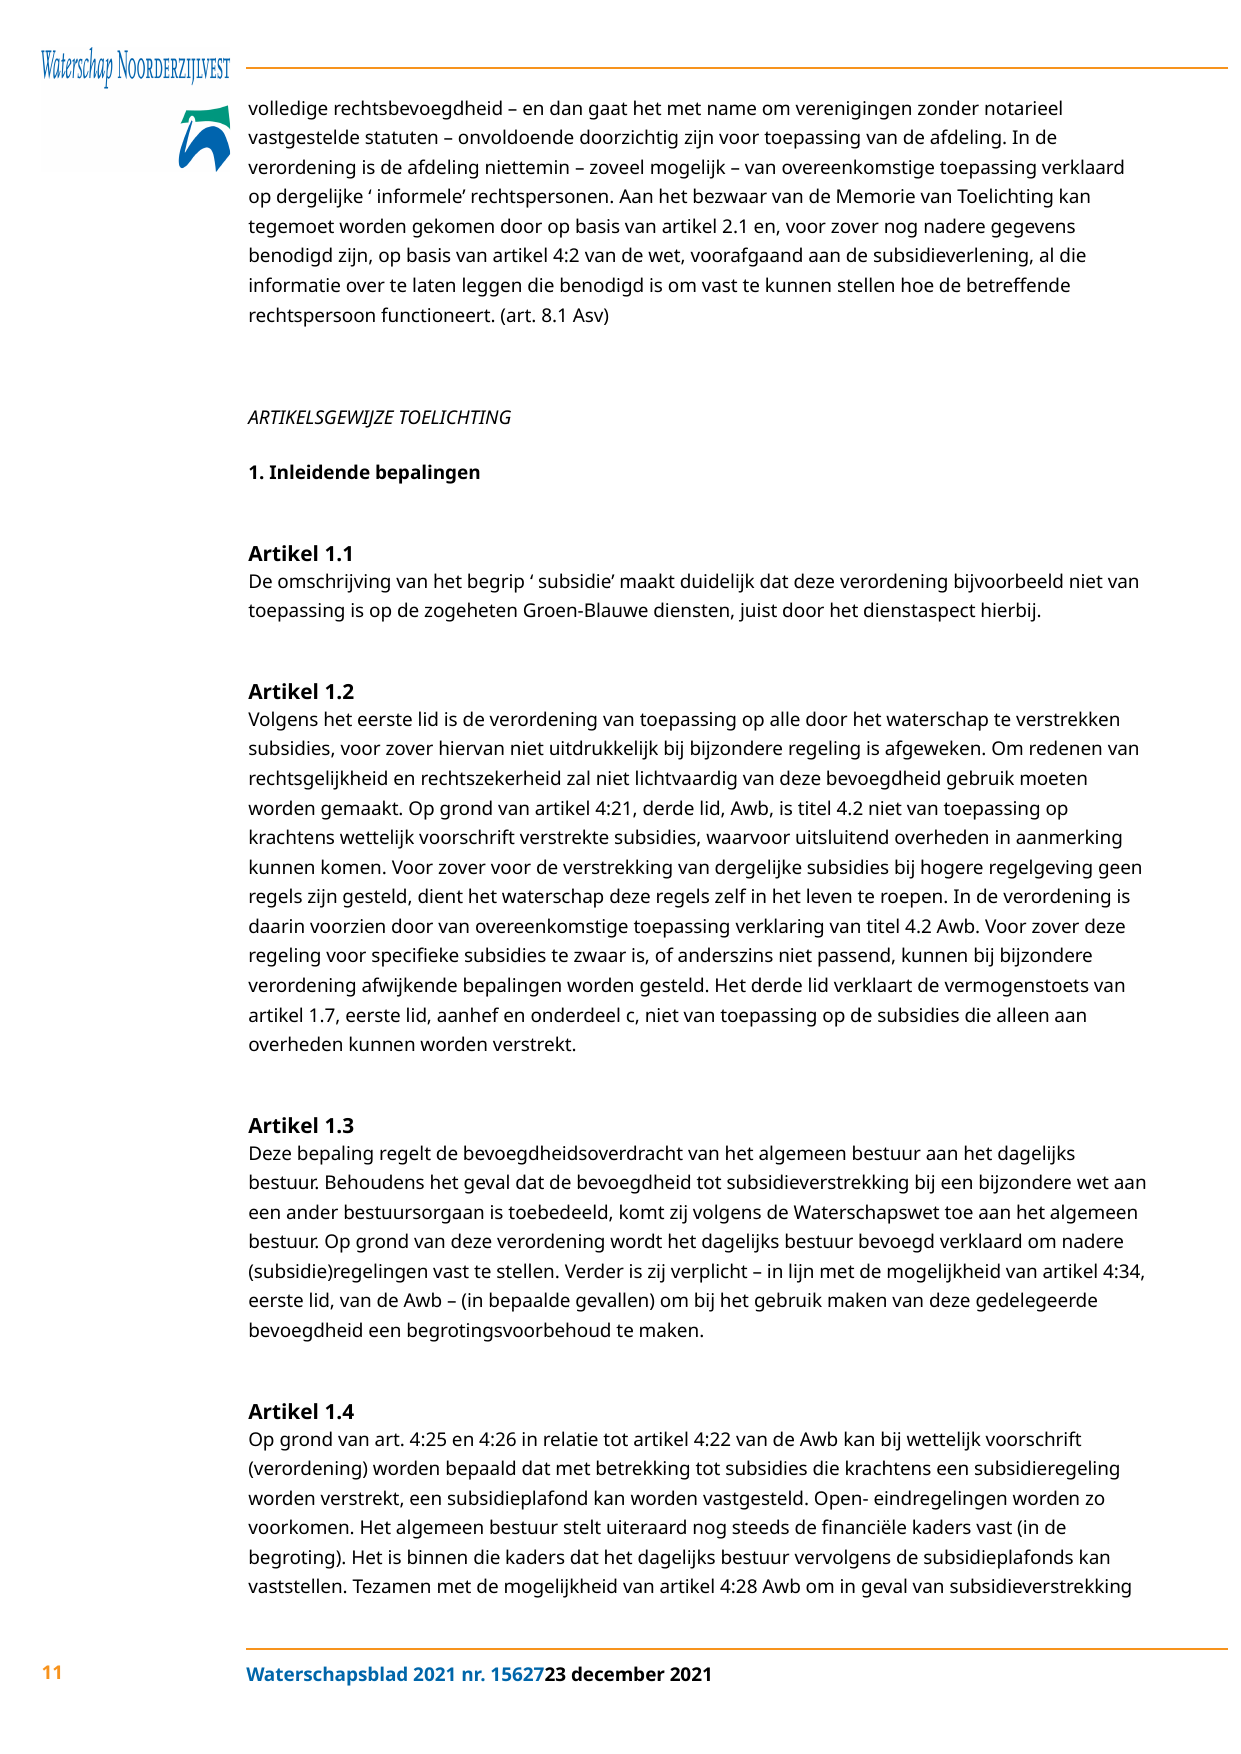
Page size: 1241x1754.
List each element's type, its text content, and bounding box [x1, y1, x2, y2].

text Artikel 1.1 [248, 539, 1152, 568]
text De omschrijving van het begrip ‘ subsidie’ maakt duidelijk dat deze verordening bijvoorbeeld niet van toepassing is op de zogeheten Groen-Blauwe diensten, juist door het dienstaspect hierbij. [248, 568, 1152, 623]
text Artikel 1.2 [248, 677, 1152, 706]
text Volgens het eerste lid is de verordening van toepassing op alle door het waterschap te verstrekken subsidies, voor zover hiervan niet uitdrukkelijk bij bijzondere regeling is afgeweken. Om redenen van rechtsgelijkheid en rechtszekerheid zal niet lichtvaardig van deze bevoegdheid gebruik moeten worden gemaakt. Op grond van artikel 4:21, derde lid, Awb, is titel 4.2 niet van toepassing op krachtens wettelijk voorschrift verstrekte subsidies, waarvoor uitsluitend overheden in aanmerking kunnen komen. Voor zover voor de verstrekking van dergelijke subsidies bij hogere regelgeving geen regels zijn gesteld, dient het waterschap deze regels zelf in het leven te roepen. In de verordening is daarin voorzien door van overeenkomstige toepassing verklaring van titel 4.2 Awb. Voor zover deze regeling voor specifieke subsidies te zwaar is, of anderszins niet passend, kunnen bij bijzondere verordening afwijkende bepalingen worden gesteld. Het derde lid verklaart de vermogenstoets van artikel 1.7, eerste lid, aanhef en onderdeel c, niet van toepassing op de subsidies die alleen aan overheden kunnen worden verstrekt. [248, 706, 1152, 1057]
text Deze bepaling regelt de bevoegdheidsoverdracht van het algemeen bestuur aan het dagelijks bestuur. Behoudens het geval dat de bevoegdheid tot subsidieverstrekking bij een bijzondere wet aan een ander bestuursorgaan is toebedeeld, komt zij volgens de Waterschapswet toe aan het algemeen bestuur. Op grond van deze verordening wordt het dagelijks bestuur bevoegd verklaard om nadere (subsidie)regelingen vast te stellen. Verder is zij verplicht – in lijn met de mogelijkheid van artikel 4:34, eerste lid, van de Awb – (in bepaalde gevallen) om bij het gebruik maken van deze gedelegeerde bevoegdheid een begrotingsvoorbehoud te maken. [248, 1140, 1152, 1343]
text volledige rechtsbevoegdheid – en dan gaat het met name om verenigingen zonder notarieel vastgestelde statuten – onvoldoende doorzichtig zijn voor toepassing van de afdeling. In de verordening is de afdeling niettemin – zoveel mogelijk – van overeenkomstige toepassing verklaard op dergelijke ‘ informele’ rechtspersonen. Aan het bezwaar van de Memorie van Toelichting kan tegemoet worden gekomen door op basis van artikel 2.1 en, voor zover nog nadere gegevens benodigd zijn, op basis van artikel 4:2 van de wet, voorafgaand aan de subsidieverlening, al die informatie over te laten leggen die benodigd is om vast te kunnen stellen hoe de betreffende rechtspersoon functioneert. (art. 8.1 Asv) [248, 95, 1152, 328]
text Artikel 1.3 [248, 1111, 1152, 1140]
text 1. Inleidende bepalingen [248, 459, 1152, 485]
picture [41, 47, 231, 172]
text ARTIKELSGEWIJZE TOELICHTING [248, 404, 1152, 430]
text Op grond van art. 4:25 en 4:26 in relatie tot artikel 4:22 van de Awb kan bij wettelijk voorschrift (verordening) worden bepaald dat met betrekking tot subsidies die krachtens een subsidieregeling worden verstrekt, een subsidieplafond kan worden vastgesteld. Open- eindregelingen worden zo voorkomen. Het algemeen bestuur stelt uiteraard nog steeds de financiële kaders vast (in de begroting). Het is binnen die kaders dat het dagelijks bestuur vervolgens de subsidieplafonds kan vaststellen. Tezamen met de mogelijkheid van artikel 4:28 Awb om in geval van subsidieverstrekking [248, 1426, 1152, 1599]
text Artikel 1.4 [248, 1397, 1152, 1426]
